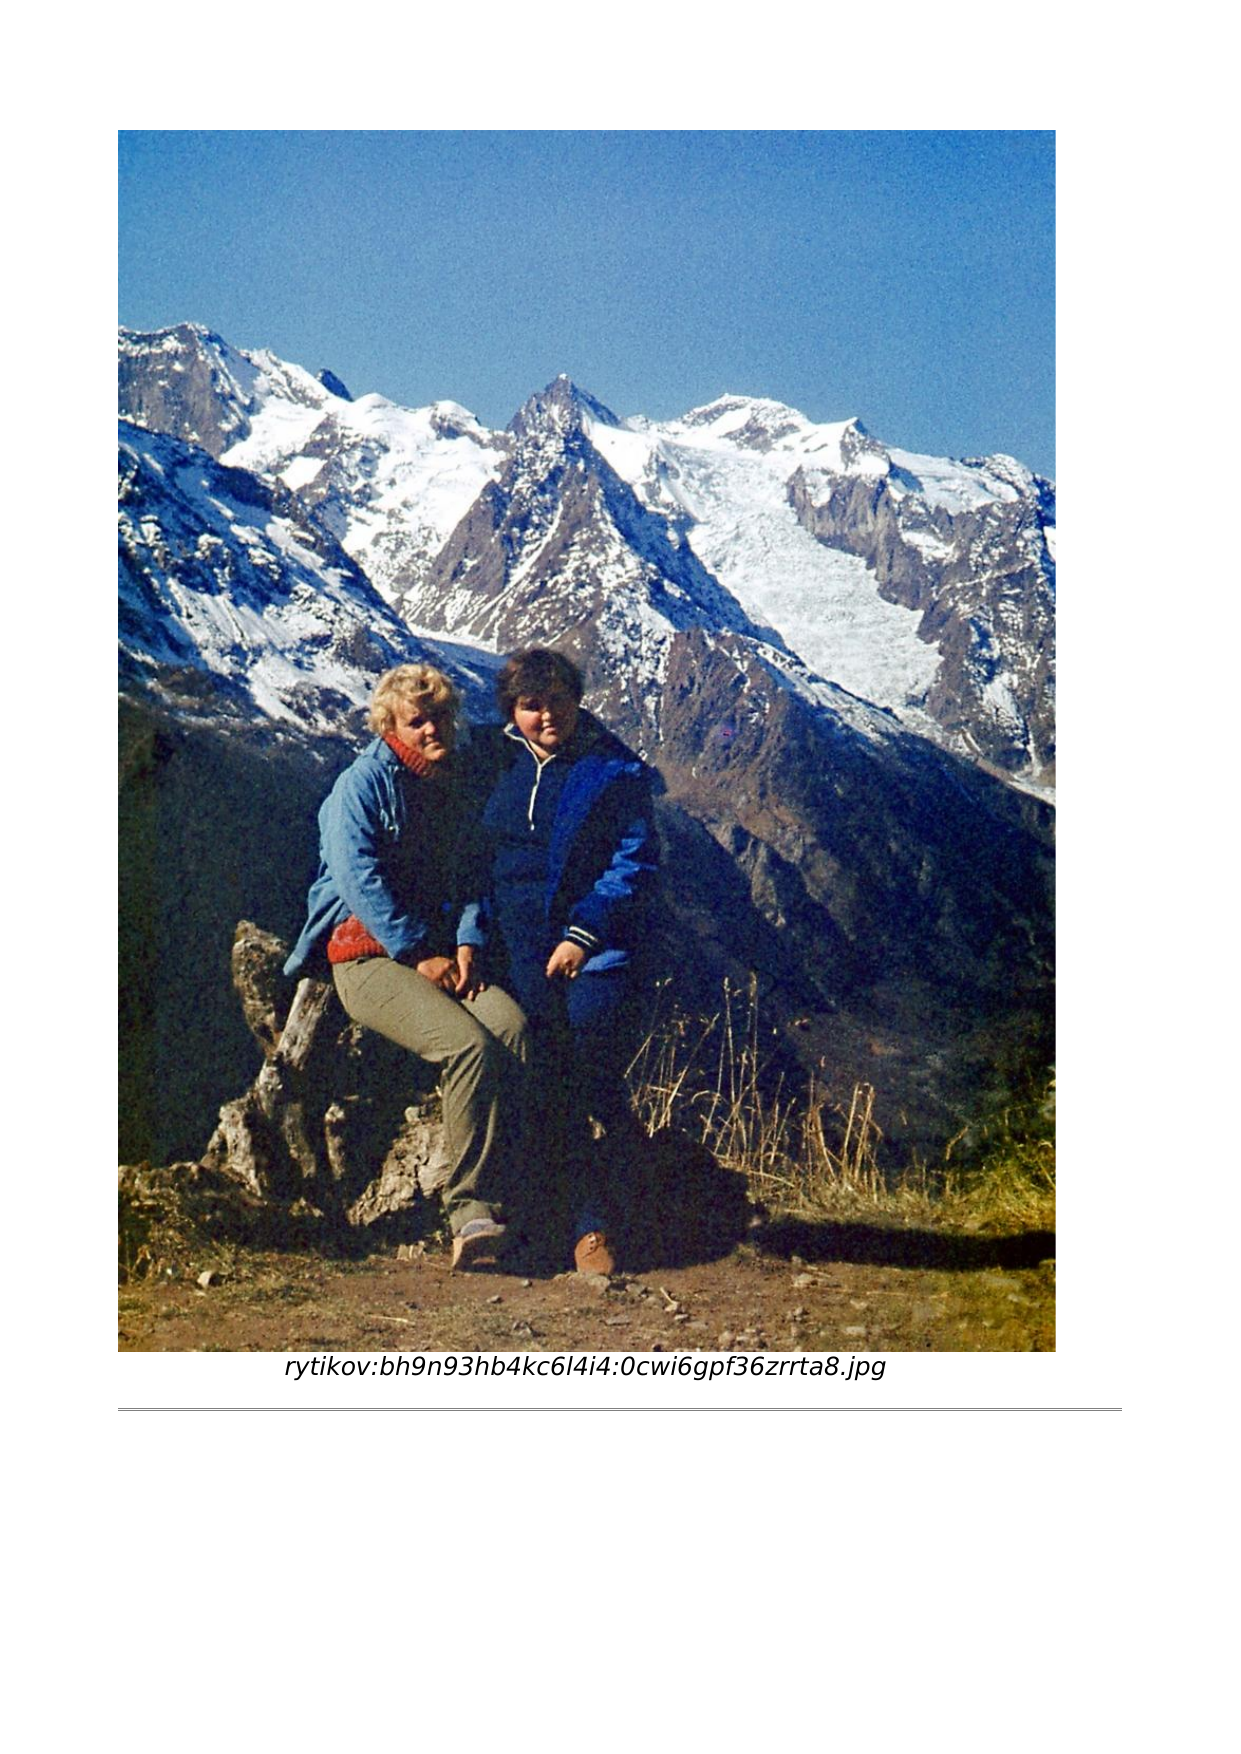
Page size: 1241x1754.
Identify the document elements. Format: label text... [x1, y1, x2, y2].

picture [118, 130, 1056, 1352]
text rytikov:bh9n93hb4kc6l4i4:0cwi6gpf36zrrta8.jpg [118, 1352, 1056, 1381]
